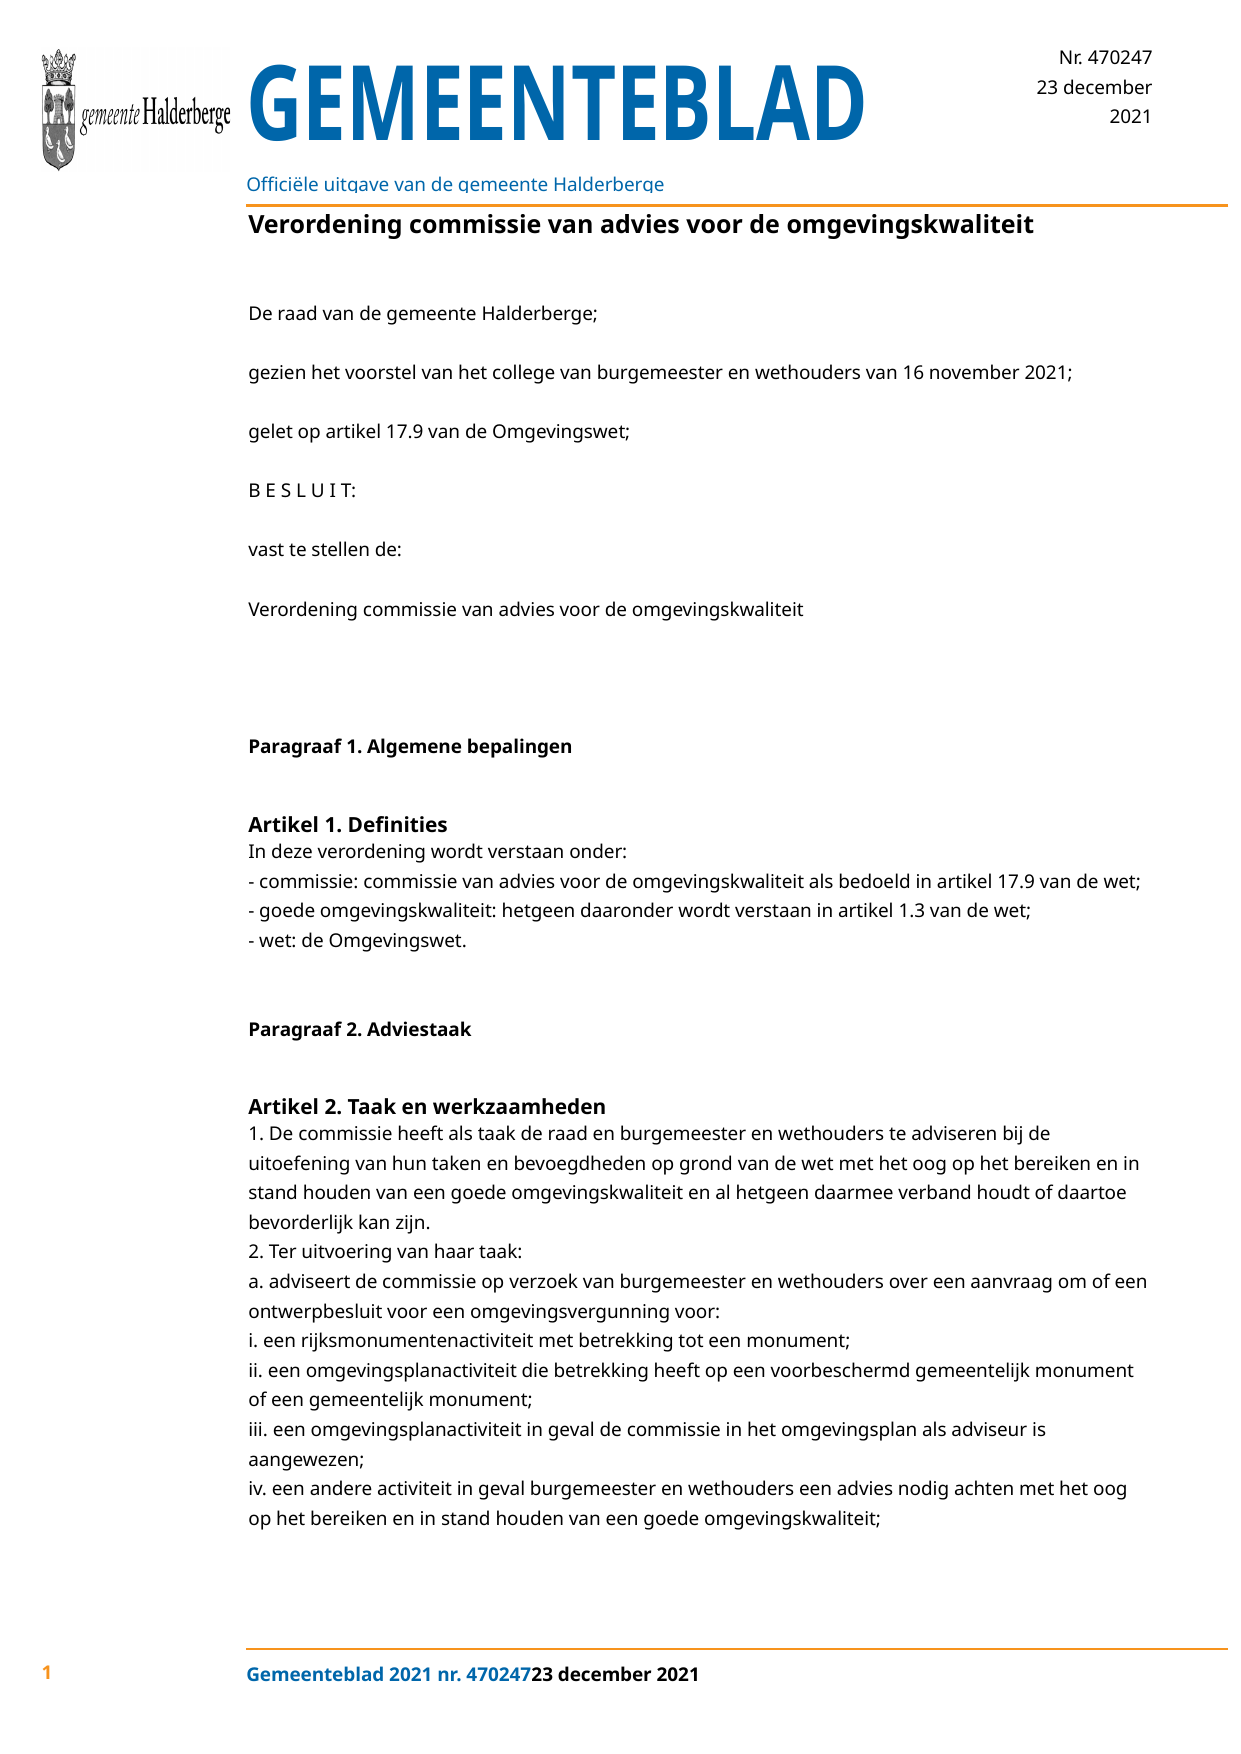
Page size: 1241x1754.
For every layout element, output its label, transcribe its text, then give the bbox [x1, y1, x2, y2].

picture [41, 47, 231, 172]
text 2. Ter uitvoering van haar taak: [248, 1239, 1152, 1264]
text Paragraaf 2. Adviestaak [248, 1016, 1152, 1042]
text De raad van de gemeente Halderberge; [248, 300, 1152, 326]
text vast te stellen de: [248, 537, 1152, 562]
text iii. een omgevingsplanactiviteit in geval de commissie in het omgevingsplan als adviseur is aangewezen; [248, 1416, 1152, 1472]
text a. adviseert de commissie op verzoek van burgemeester en wethouders over een aanvraag om of een ontwerpbesluit voor een omgevingsvergunning voor: [248, 1268, 1152, 1324]
text In deze verordening wordt verstaan onder: [248, 838, 1152, 864]
text Artikel 2. Taak en werkzaamheden [248, 1092, 1152, 1120]
text iv. een andere activiteit in geval burgemeester en wethouders een advies nodig achten met het oog op het bereiken en in stand houden van een goede omgevingskwaliteit; [248, 1475, 1152, 1531]
text ii. een omgevingsplanactiviteit die betrekking heeft op een voorbeschermd gemeentelijk monument of een gemeentelijk monument; [248, 1357, 1152, 1412]
text - goede omgevingskwaliteit: hetgeen daaronder wordt verstaan in artikel 1.3 van de wet; [248, 897, 1152, 923]
text - commissie: commissie van advies voor de omgevingskwaliteit als bedoeld in artikel 17.9 van de wet; [248, 868, 1152, 894]
text Artikel 1. Definities [248, 810, 1152, 838]
text gezien het voorstel van het college van burgemeester en wethouders van 16 november 2021; [248, 359, 1152, 385]
text Verordening commissie van advies voor de omgevingskwaliteit [248, 596, 1152, 621]
text 1. De commissie heeft als taak de raad en burgemeester en wethouders te adviseren bij de uitoefening van hun taken en bevoegdheden op grond van de wet met het oog op het bereiken en in stand houden van een goede omgevingskwaliteit en al hetgeen daarmee verband houdt of daartoe bevorderlijk kan zijn. [248, 1120, 1152, 1235]
text B E S L U I T: [248, 477, 1152, 503]
text i. een rijksmonumentenactiviteit met betrekking tot een monument; [248, 1327, 1152, 1353]
text Paragraaf 1. Algemene bepalingen [248, 734, 1152, 759]
text - wet: de Omgevingswet. [248, 927, 1152, 953]
text Verordening commissie van advies voor de omgevingskwaliteit [248, 207, 1152, 241]
text gelet op artikel 17.9 van de Omgevingswet; [248, 418, 1152, 444]
